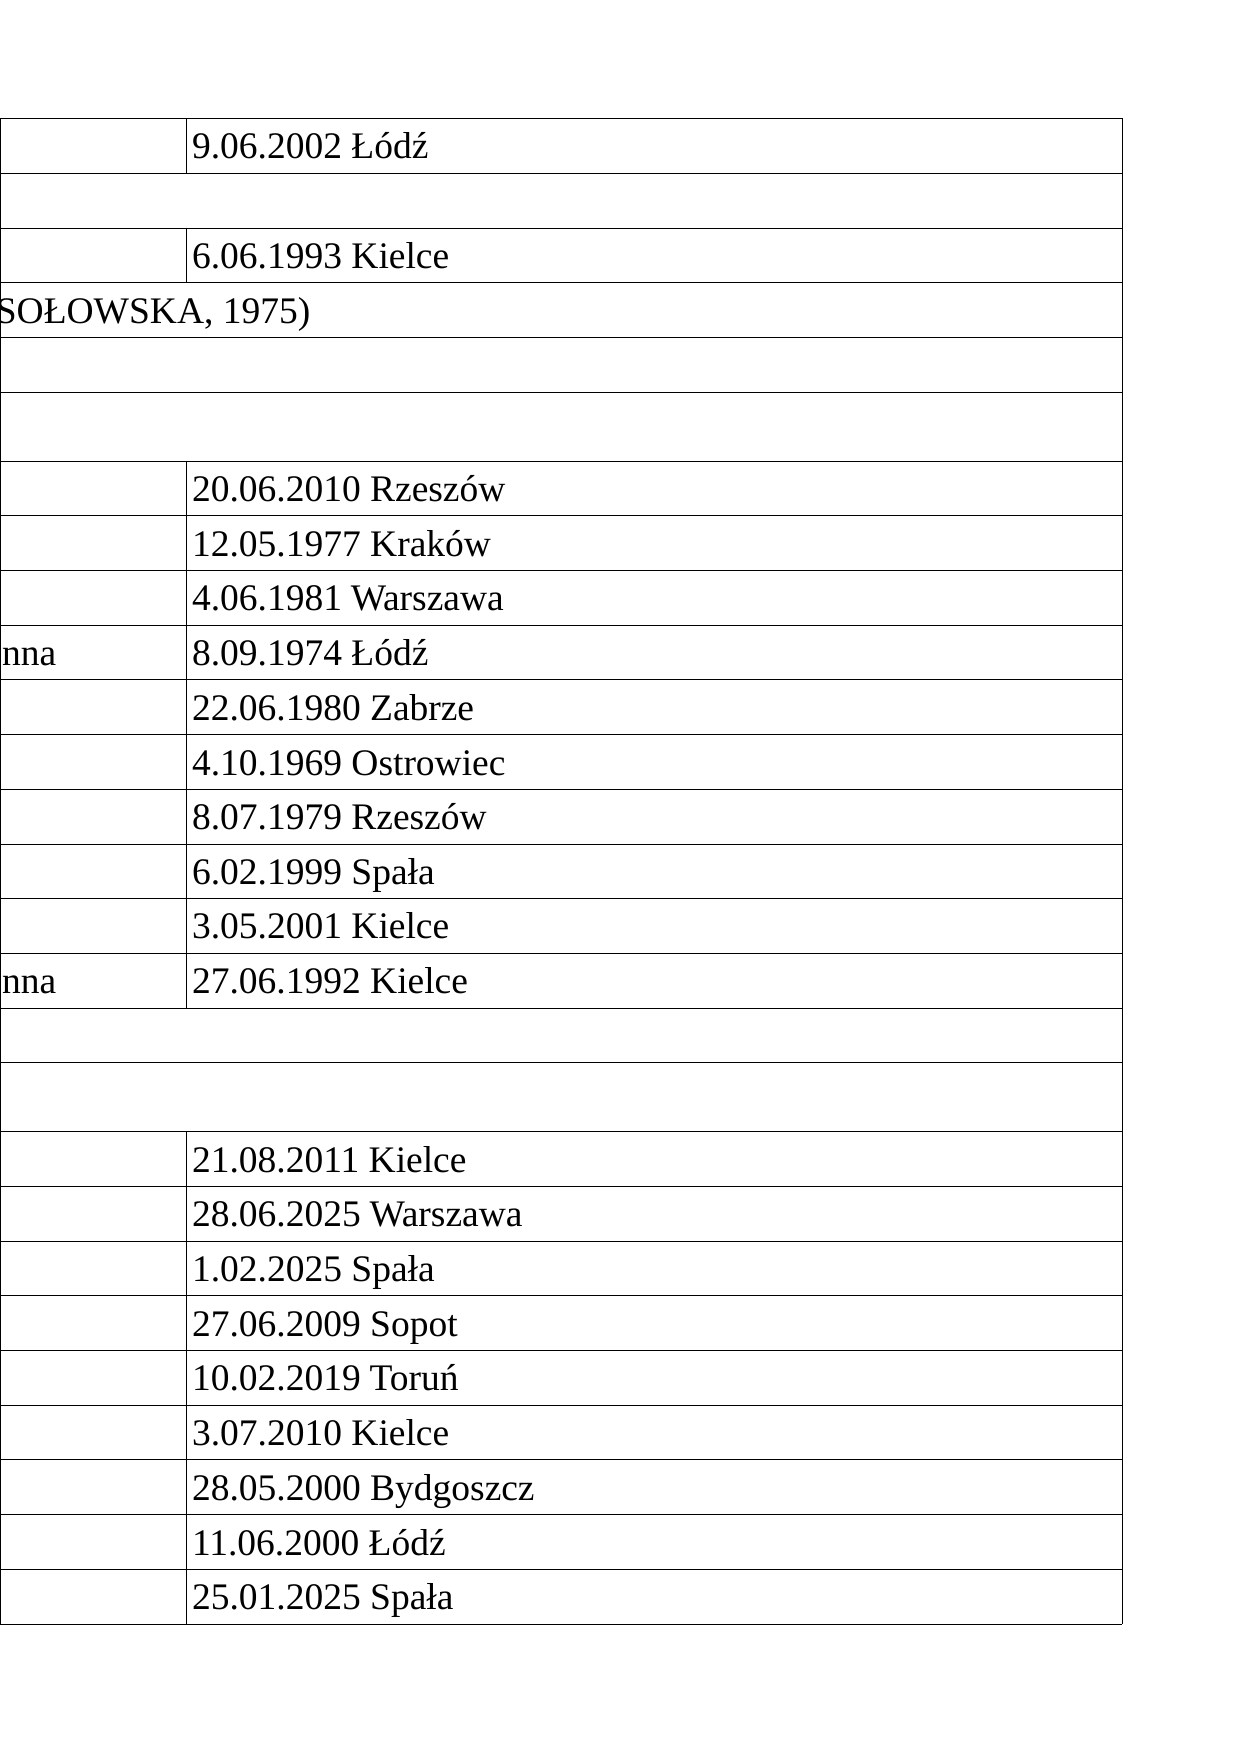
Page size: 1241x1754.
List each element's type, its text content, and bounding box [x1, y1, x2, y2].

table_cell 10.02.2019 Toruń [187, 1351, 1122, 1405]
table_cell Budowlani Kielce [1, 735, 186, 789]
table_cell Budowlani Kielce [1, 845, 186, 898]
table_cell (Magda ŁOSIŃSKA, 1976 – Monika RYBKA, 1976 – Agnieszka ŻOŁOWICZ, 1976 – Anna WESOŁOWSKA, 1975) [1, 283, 1122, 337]
table_cell Granat Skarżysko-Kamienna [1, 626, 186, 679]
table_cell Łysogóry Kielce [1, 571, 186, 625]
table_cell KKL Kielce [1, 1351, 186, 1405]
table_cell 6.06.1993 Kielce [187, 229, 1122, 282]
table_cell KKL Kielce [1, 1570, 186, 1623]
table_cell [1, 338, 1122, 392]
table_cell NOWI BIS Kielce [1, 229, 186, 282]
table_cell Budowlani Kielce [1, 1515, 186, 1569]
table_cell KKL Kielce [1, 1406, 186, 1459]
table_cell tyczka [1, 1063, 1122, 1131]
table_cell 9.06.2002 Łódź [187, 119, 1122, 173]
table_cell 4.06.1981 Warszawa [187, 571, 1122, 625]
table_cell 22.06.1980 Zabrze [187, 680, 1122, 734]
table_cell [1, 1009, 1122, 1062]
table_cell (Bernadetta STĘPIEŃ, 1986 – Agata KRÓL, 1986 – Marta KRÓL, 1985 – Edyta PURA, 1986) [1, 174, 1122, 227]
table_cell KKL Kielce [1, 1242, 186, 1295]
table_cell KKL Kielce [1, 1187, 186, 1241]
table_cell 28.06.2025 Warszawa [187, 1187, 1122, 1241]
table_cell 11.06.2000 Łódź [187, 1515, 1122, 1569]
table_cell Budowlani Kielce [1, 516, 186, 570]
table_cell Trójka Sandomierz [1, 462, 186, 515]
table_cell SKARŻYSKIE TOWARZYSTWO SPORTOWE Skarżysko-Kamienna [1, 119, 186, 173]
table_cell KKL Kielce [1, 1296, 186, 1350]
table_cell 20.06.2010 Rzeszów [187, 462, 1122, 515]
table_cell Łysogóry Kielce [1, 680, 186, 734]
table_cell Budowlani Kielce [1, 899, 186, 953]
table_cell 21.08.2011 Kielce [187, 1132, 1122, 1186]
table_cell 8.07.1979 Rzeszów [187, 790, 1122, 843]
table_cell 3.05.2001 Kielce [187, 899, 1122, 953]
table_cell Budowlani Kielce [1, 1460, 186, 1514]
table_cell 6.02.1999 Spała [187, 845, 1122, 898]
table_cell 25.01.2025 Spała [187, 1570, 1122, 1623]
table_cell KKL Kielce [1, 1132, 186, 1186]
table_cell 3.07.2010 Kielce [187, 1406, 1122, 1459]
table_cell Lechia Kielce [1, 790, 186, 843]
table_cell 1.02.2025 Spała [187, 1242, 1122, 1295]
table_cell 28.05.2000 Bydgoszcz [187, 1460, 1122, 1514]
table_cell 27.06.2009 Sopot [187, 1296, 1122, 1350]
table_cell 8.09.1974 Łódź [187, 626, 1122, 679]
table_cell 27.06.1992 Kielce [187, 954, 1122, 1007]
table_cell 4.10.1969 Ostrowiec [187, 735, 1122, 789]
table_cell Granat Skarżysko-Kamienna [1, 954, 186, 1007]
table_cell wzwyż [1, 393, 1122, 461]
table_cell 12.05.1977 Kraków [187, 516, 1122, 570]
